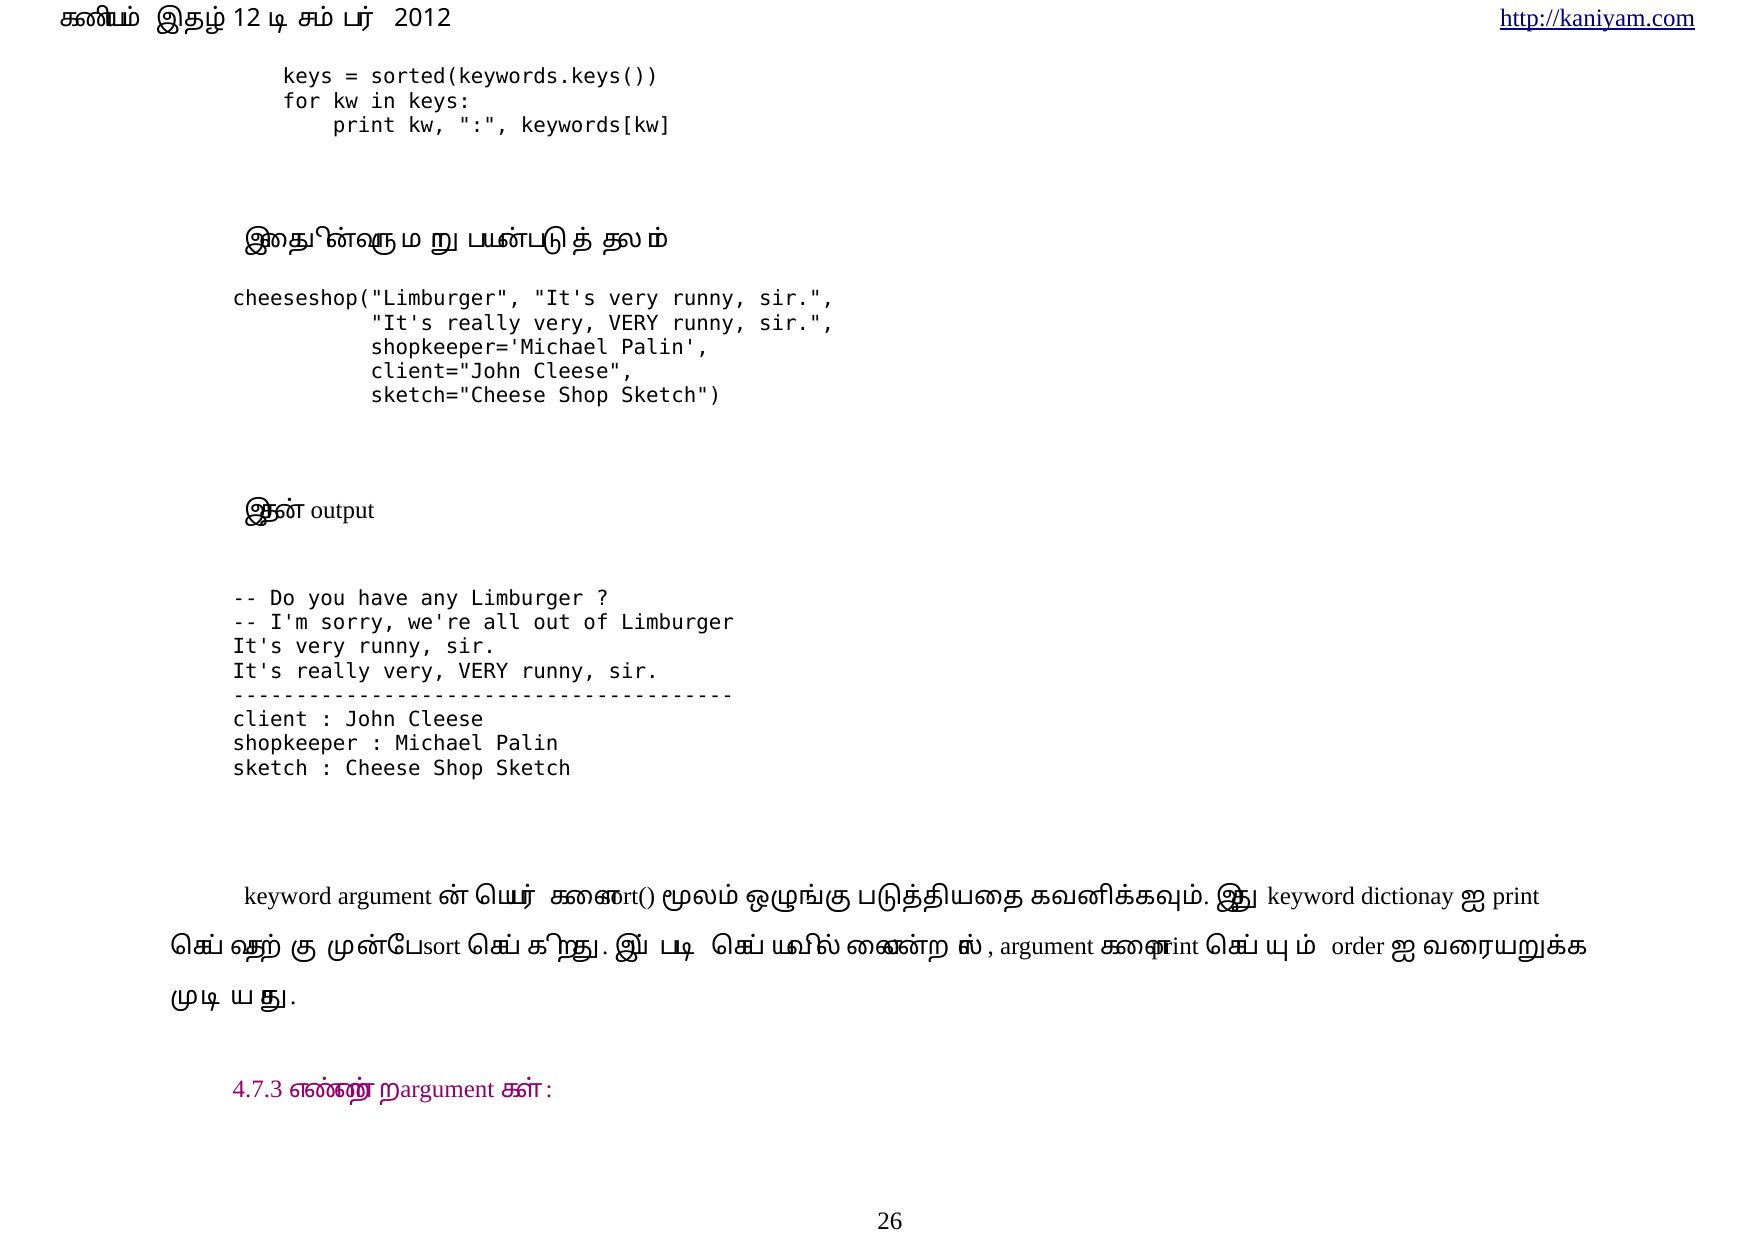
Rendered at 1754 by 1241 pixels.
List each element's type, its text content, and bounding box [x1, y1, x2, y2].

text 4.7.3 எண்ணற்ற argument கள்: [170, 1074, 1695, 1108]
text இதை பின்வருமாறு பயன்படுத்தலாம் [170, 224, 1695, 258]
text -- Do you have any Limburger ? [170, 586, 1695, 610]
text keys = sorted(keywords.keys()) [170, 64, 1695, 89]
text shopkeeper='Michael Palin', [170, 335, 1695, 359]
text ---------------------------------------- [170, 683, 1695, 707]
text print kw, ":", keywords[kw] [170, 113, 1695, 137]
text "It's really very, VERY runny, sir.", [170, 311, 1695, 335]
text client="John Cleese", [170, 359, 1695, 383]
text sketch="Cheese Shop Sketch") [170, 383, 1695, 408]
text keyword argument ன் பெயர்களை sort() மூலம் ஒழுங்கு படுத்தியதை கவனிக்கவும். இது keyword dictionay ஐ print செய்வதற்கு முன்பே sort செய்கிறது. இப்படி செய்யவில்லை என்றால், argument களை print செய்யும் order ஐ வரையறுக்க முடியாது. [170, 881, 1695, 1014]
text -- I'm sorry, we're all out of Limburger [170, 610, 1695, 634]
text cheeseshop("Limburger", "It's very runny, sir.", [170, 286, 1695, 311]
text sketch : Cheese Shop Sketch [170, 756, 1695, 780]
text இதன் output [170, 495, 1695, 528]
text shopkeeper : Michael Palin [170, 731, 1695, 756]
text It's very runny, sir. [170, 634, 1695, 659]
text It's really very, VERY runny, sir. [170, 659, 1695, 683]
text client : John Cleese [170, 707, 1695, 731]
text for kw in keys: [170, 89, 1695, 113]
